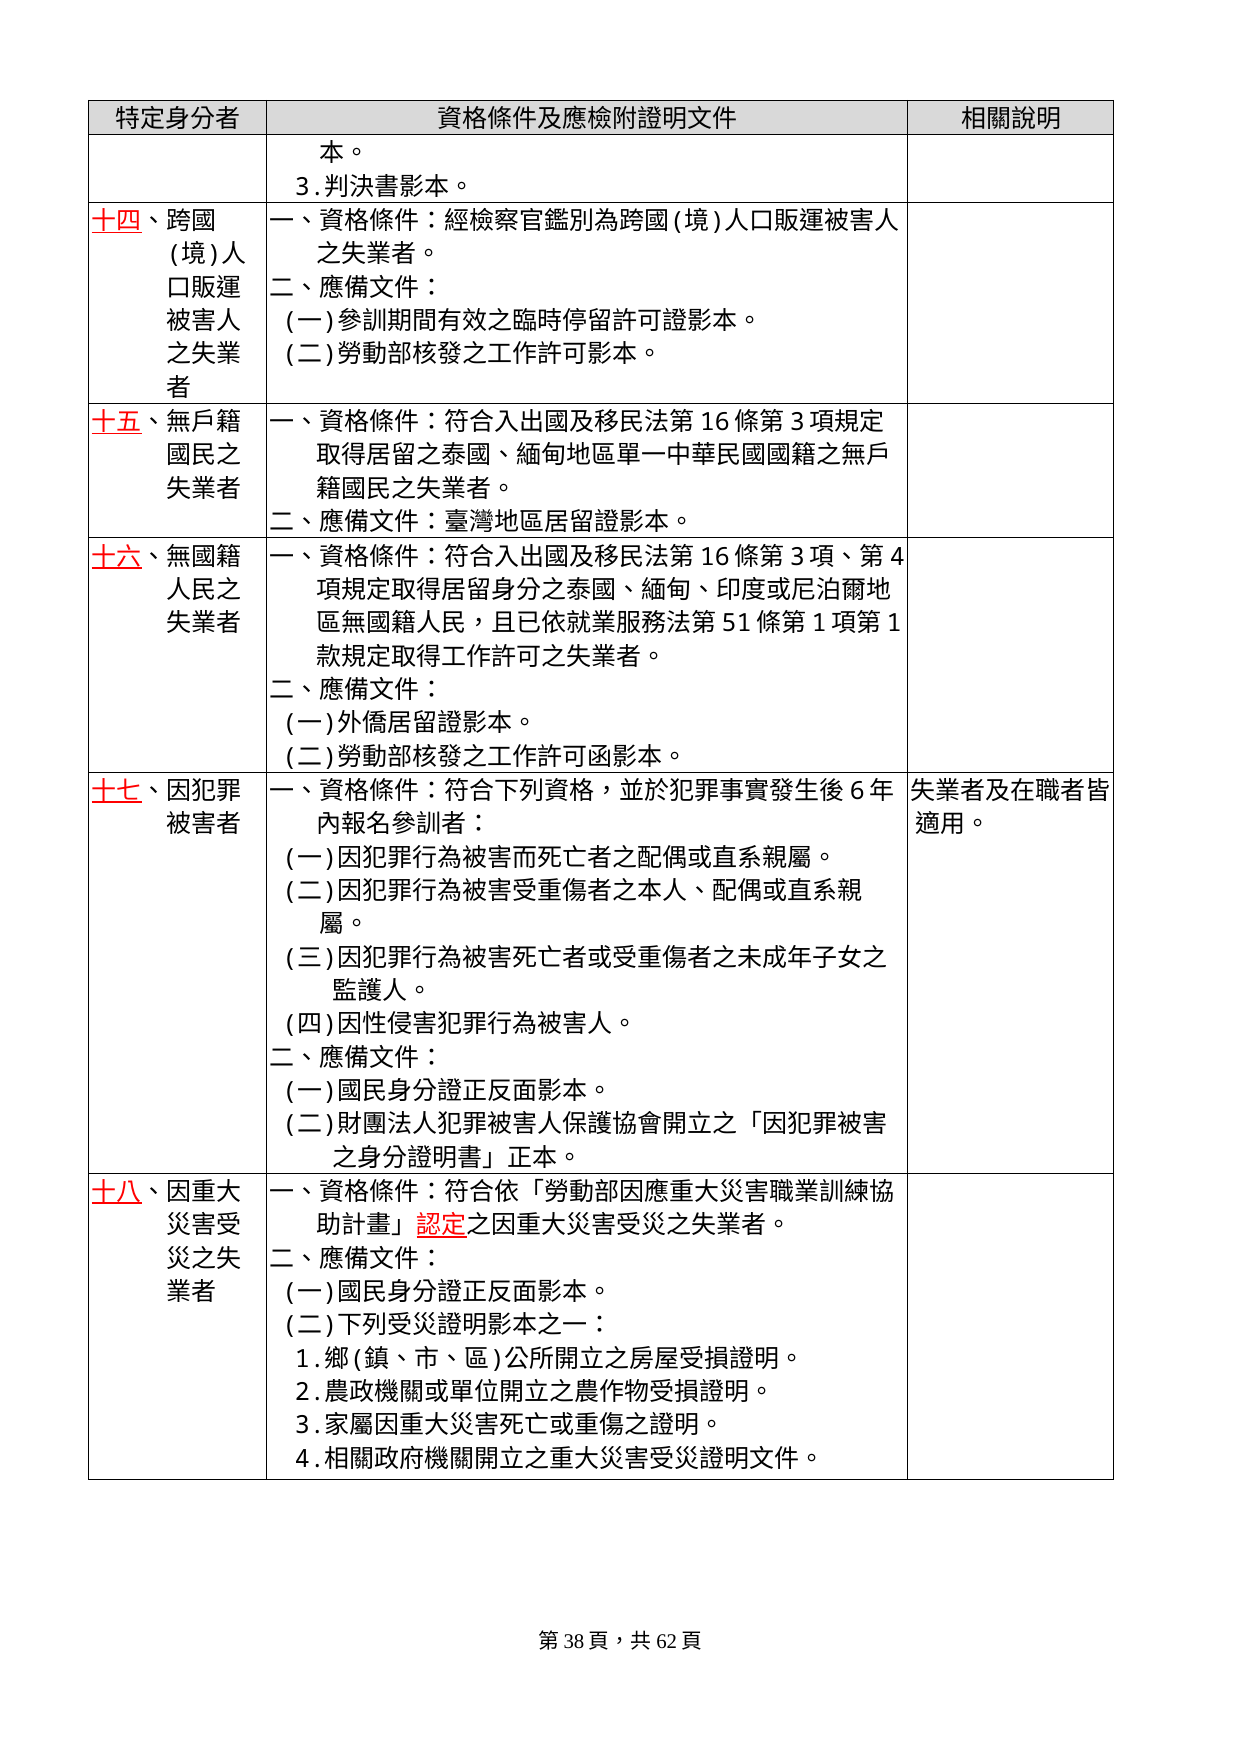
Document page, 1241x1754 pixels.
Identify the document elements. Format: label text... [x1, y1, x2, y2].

table_cell 一、資格條件：符合下列資格，並於犯罪事實發生後6年內報名參訓者： (一)因犯罪行為被害而死亡者之配偶或直系親屬。 (二)因犯罪行為被害受重傷者之本人、配偶或直系親屬。 (三)因犯罪行為被害死亡者或受重傷者之未成年子女之監護人。 (四)因性侵害犯罪行為被害人。 二、應備文件： (一)國民身分證正反面影本。 (二)財團法人犯罪被害人保護協會開立之「因犯罪被害之身分證明書」正本。 [267, 773, 907, 1173]
table_cell [908, 404, 1113, 537]
table_cell [908, 135, 1113, 202]
table_cell 本。 3.判決書影本。 [267, 135, 907, 202]
table_header 特定身分者 [89, 101, 266, 134]
table_cell 一、資格條件：經檢察官鑑別為跨國(境)人口販運被害人之失業者。 二、應備文件： (一)參訓期間有效之臨時停留許可證影本。 (二)勞動部核發之工作許可影本。 [267, 203, 907, 403]
table_cell 一、資格條件：符合依「勞動部因應重大災害職業訓練協助計畫」認定之因重大災害受災之失業者。 二、應備文件： (一)國民身分證正反面影本。 (二)下列受災證明影本之一： 1.鄉(鎮、市、區)公所開立之房屋受損證明。 2.農政機關或單位開立之農作物受損證明。 3.家屬因重大災害死亡或重傷之證明。 4.相關政府機關開立之重大災害受災證明文件。 [267, 1174, 907, 1479]
table_header 相關說明 [908, 101, 1113, 134]
table_cell 一、資格條件：符合入出國及移民法第16條第3項、第4項規定取得居留身分之泰國、緬甸、印度或尼泊爾地區無國籍人民，且已依就業服務法第51條第1項第1款規定取得工作許可之失業者。 二、應備文件： (一)外僑居留證影本。 (二)勞動部核發之工作許可函影本。 [267, 538, 907, 772]
table_cell 十七、因犯罪被害者 [89, 773, 266, 1173]
table_cell [908, 1174, 1113, 1479]
table_cell 一、資格條件：符合入出國及移民法第16條第3項規定取得居留之泰國、緬甸地區單一中華民國國籍之無戶籍國民之失業者。 二、應備文件：臺灣地區居留證影本。 [267, 404, 907, 537]
table_cell 十八、因重大災害受災之失業者 [89, 1174, 266, 1479]
table_cell [908, 203, 1113, 403]
table_cell [908, 538, 1113, 772]
table_cell 十四、跨國(境)人口販運被害人之失業者 [89, 203, 266, 403]
table_header 資格條件及應檢附證明文件 [267, 101, 907, 134]
table_cell 十六、無國籍人民之失業者 [89, 538, 266, 772]
table_cell 十五、無戶籍國民之失業者 [89, 404, 266, 537]
table_cell [89, 135, 266, 202]
table_cell 失業者及在職者皆適用。 [908, 773, 1113, 1173]
